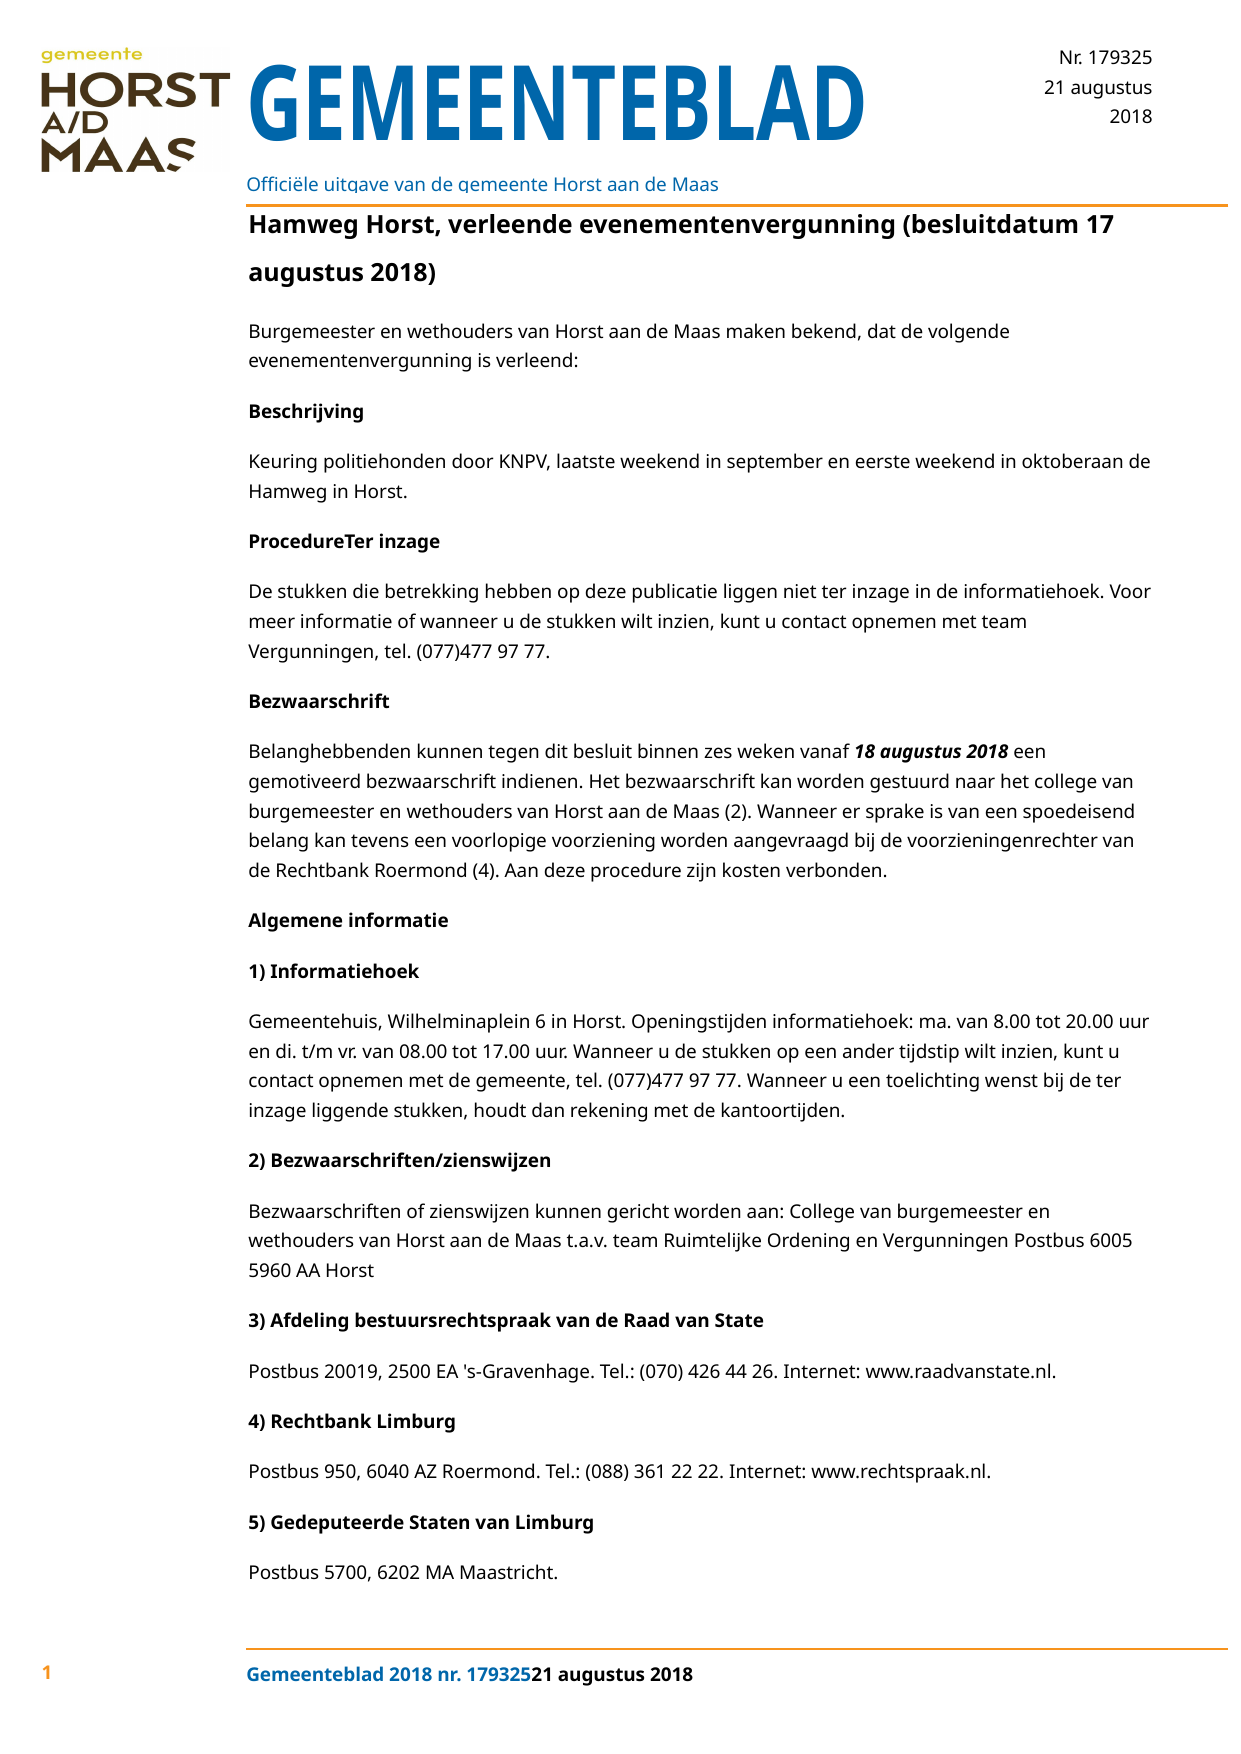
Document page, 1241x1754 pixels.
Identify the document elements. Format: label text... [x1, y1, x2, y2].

text 5) Gedeputeerde Staten van Limburg [248, 1509, 1152, 1535]
text Postbus 20019, 2500 EA 's-Gravenhage. Tel.: (070) 426 44 26. Internet: www.raadvanstate.nl. [248, 1358, 1152, 1384]
picture [41, 47, 231, 172]
text Beschrijving [248, 398, 1152, 424]
text Algemene informatie [248, 907, 1152, 933]
text ProcedureTer inzage [248, 528, 1152, 554]
text Hamweg Horst, verleende evenementenvergunning (besluitdatum 17 augustus 2018) [248, 207, 1152, 288]
text Bezwaarschrift [248, 688, 1152, 714]
text Burgemeester en wethouders van Horst aan de Maas maken bekend, dat de volgende evenementenvergunning is verleend: [248, 318, 1152, 373]
text Belanghebbenden kunnen tegen dit besluit binnen zes weken vanaf 18 augustus 2018 een gemotiveerd bezwaarschrift indienen. Het bezwaarschrift kan worden gestuurd naar het college van burgemeester en wethouders van Horst aan de Maas (2). Wanneer er sprake is van een spoedeisend belang kan tevens een voorlopige voorziening worden aangevraagd bij de voorzieningenrechter van de Rechtbank Roermond (4). Aan deze procedure zijn kosten verbonden. [248, 739, 1152, 883]
text 4) Rechtbank Limburg [248, 1408, 1152, 1434]
text 3) Afdeling bestuursrechtspraak van de Raad van State [248, 1307, 1152, 1333]
text Postbus 950, 6040 AZ Roermond. Tel.: (088) 361 22 22. Internet: www.rechtspraak.nl. [248, 1459, 1152, 1484]
text De stukken die betrekking hebben op deze publicatie liggen niet ter inzage in de informatiehoek. Voor meer informatie of wanneer u de stukken wilt inzien, kunt u contact opnemen met team Vergunningen, tel. (077)477 97 77. [248, 579, 1152, 664]
text 1) Informatiehoek [248, 958, 1152, 984]
text Keuring politiehonden door KNPV, laatste weekend in september en eerste weekend in oktoberaan de Hamweg in Horst. [248, 448, 1152, 504]
text 2) Bezwaarschriften/zienswijzen [248, 1147, 1152, 1173]
text Gemeentehuis, Wilhelminaplein 6 in Horst. Openingstijden informatiehoek: ma. van 8.00 tot 20.00 uur en di. t/m vr. van 08.00 tot 17.00 uur. Wanneer u de stukken op een ander tijdstip wilt inzien, kunt u contact opnemen met de gemeente, tel. (077)477 97 77. Wanneer u een toelichting wenst bij de ter inzage liggende stukken, houdt dan rekening met de kantoortijden. [248, 1008, 1152, 1123]
text Bezwaarschriften of zienswijzen kunnen gericht worden aan: College van burgemeester en wethouders van Horst aan de Maas t.a.v. team Ruimtelijke Ordening en Vergunningen Postbus 6005 5960 AA Horst [248, 1198, 1152, 1283]
text Postbus 5700, 6202 MA Maastricht. [248, 1559, 1152, 1585]
